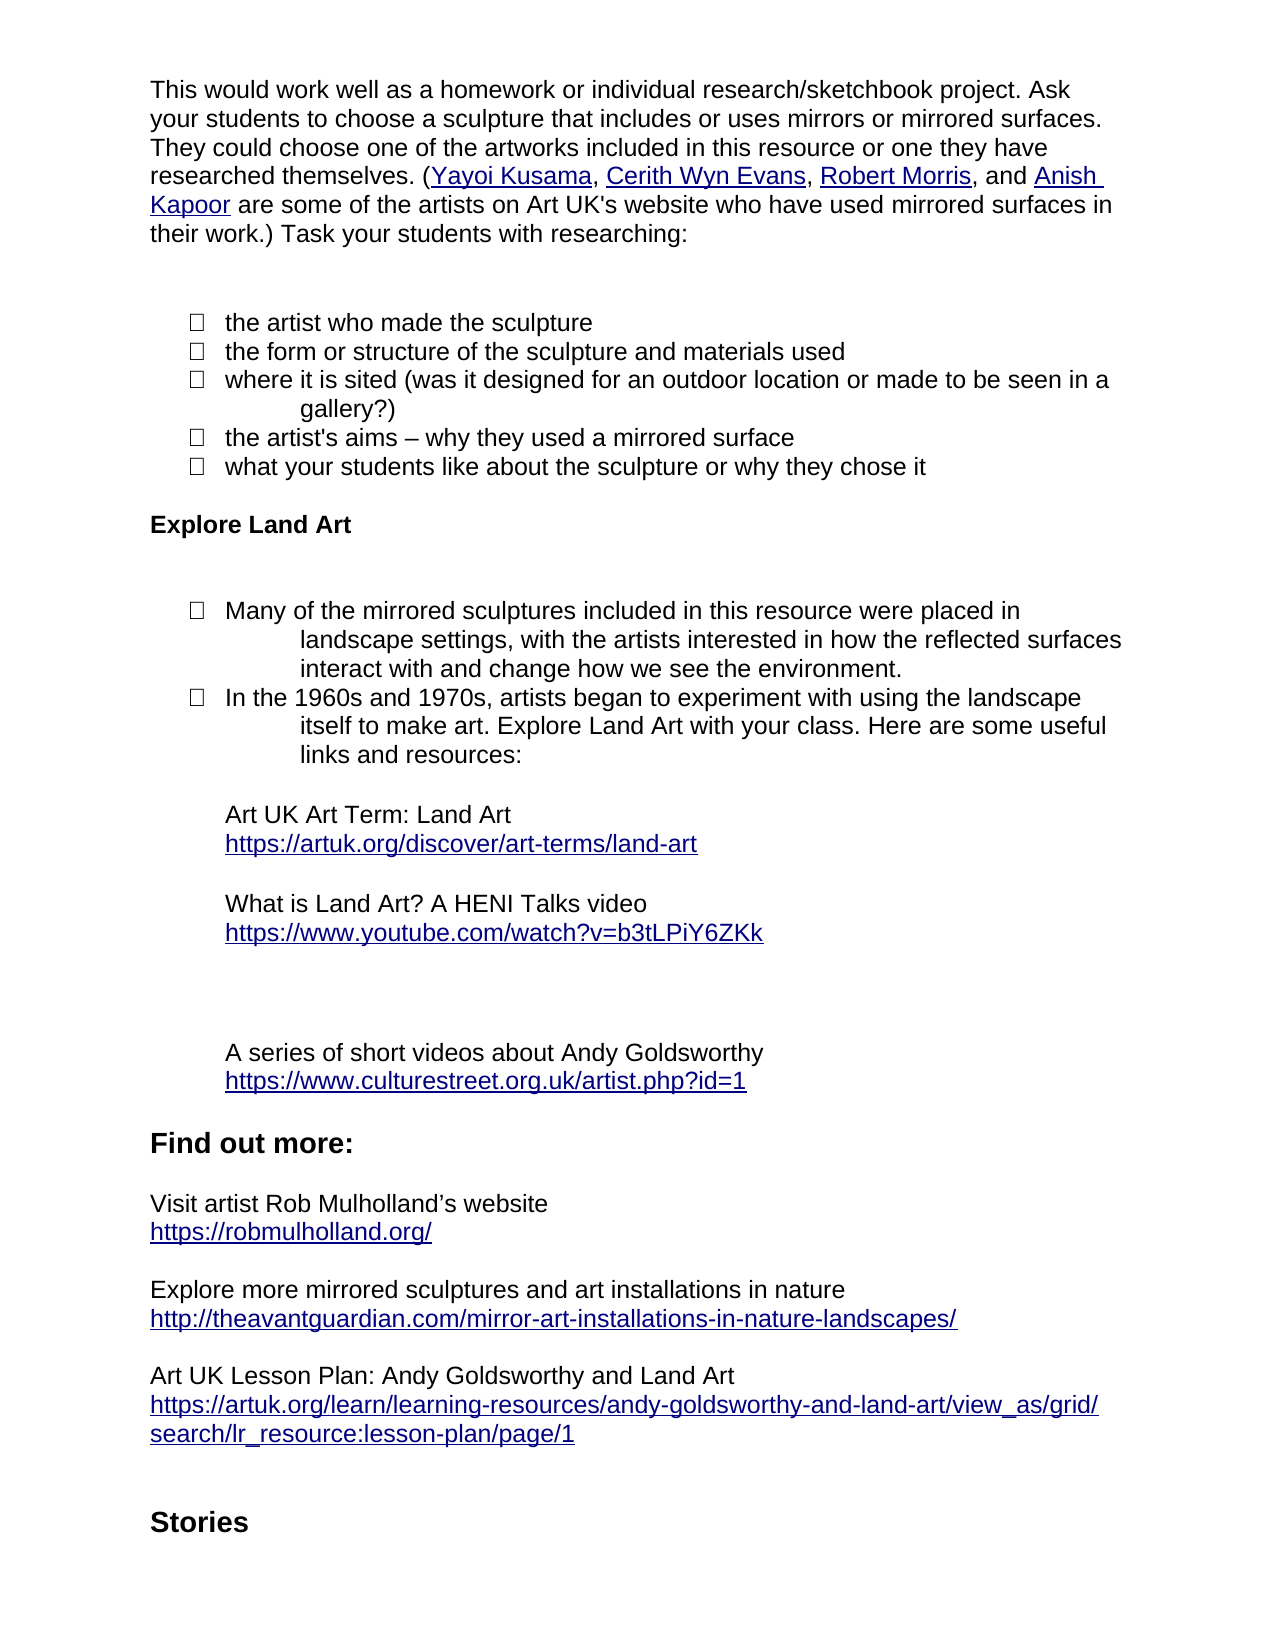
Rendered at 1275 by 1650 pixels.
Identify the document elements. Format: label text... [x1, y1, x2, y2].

text Art UK Art Term: Land Art https://artuk.org/discover/art-terms/land-art [150, 800, 1125, 857]
text https://robmulholland.org/ [150, 1217, 1125, 1246]
list the artist's aims – why they used a mirrored surface [187, 423, 1125, 452]
list what your students like about the sculpture or why they chose it [187, 452, 1125, 480]
list the artist who made the sculpture [187, 308, 1125, 337]
text Art UK Lesson Plan: Andy Goldsworthy and Land Art [150, 1361, 1125, 1390]
text Explore more mirrored sculptures and art installations in nature [150, 1275, 1125, 1303]
text Visit artist Rob Mulholland’s website [150, 1188, 1125, 1217]
text Stories [150, 1505, 1125, 1538]
text A series of short videos about Andy Goldsworthy https://www.culturestreet.org.uk/artist.php?id=1 [150, 1037, 1125, 1095]
list the form or structure of the sculpture and materials used [187, 337, 1125, 365]
text https://artuk.org/learn/learning-resources/andy-goldsworthy-and-land-art/view_as/grid/search/lr_resource:lesson-plan/page/1 [150, 1390, 1125, 1447]
text Explore Land Art [150, 509, 1125, 538]
text http://theavantguardian.com/mirror-art-installations-in-nature-landscapes/ [150, 1303, 1125, 1332]
text This would work well as a homework or individual research/sketchbook project. Ask your students to choose a sculpture that includes or uses mirrors or mirrored surfaces. They could choose one of the artworks included in this resource or one they have researched themselves. (Yayoi Kusama, Cerith Wyn Evans, Robert Morris, and Anish Kapoor are some of the artists on Art UK's website who have used mirrored surfaces in their work.) Task your students with researching: [150, 75, 1125, 247]
text Find out more: [150, 1126, 1125, 1160]
list where it is sited (was it designed for an outdoor location or made to be seen in a gallery?) [187, 365, 1125, 423]
list In the 1960s and 1970s, artists began to experiment with using the landscape itself to make art. Explore Land Art with your class. Here are some useful links and resources: [187, 682, 1125, 769]
list Many of the mirrored sculptures included in this resource were placed in landscape settings, with the artists interested in how the reflected surfaces interact with and change how we see the environment. [187, 596, 1125, 682]
text What is Land Art? A HENI Talks video https://www.youtube.com/watch?v=b3tLPiY6ZKk [150, 889, 1125, 946]
